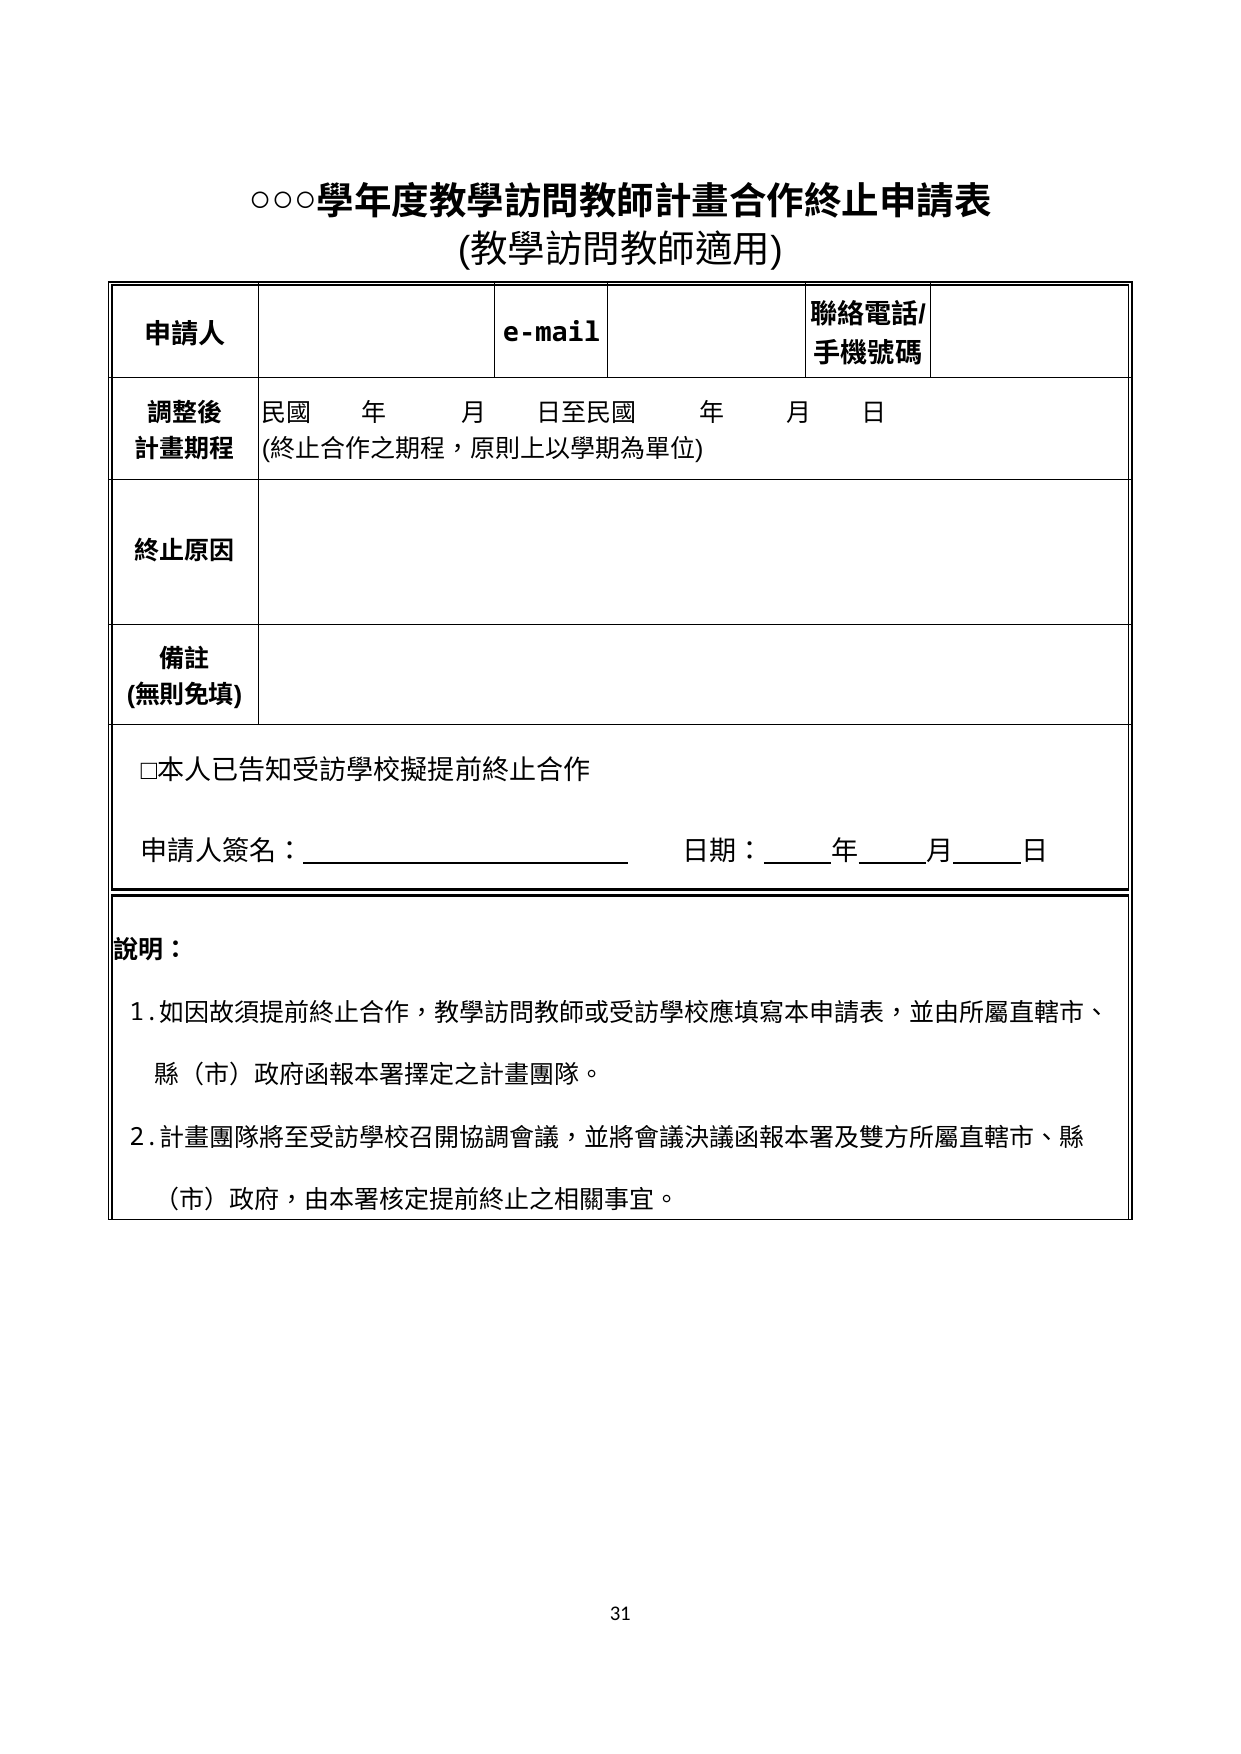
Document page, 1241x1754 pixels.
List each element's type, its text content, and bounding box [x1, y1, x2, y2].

table_header [608, 286, 805, 377]
table_cell [259, 625, 1128, 724]
table_header e-mail [495, 286, 607, 377]
table_cell 備註 (無則免填) [113, 625, 258, 724]
table_header [259, 286, 494, 377]
table_cell [259, 480, 1128, 624]
text (教學訪問教師適用) [187, 219, 1053, 273]
table_cell 調整後 計畫期程 [113, 378, 258, 479]
table_cell 民國 年 月 日至民國 年 月 日 (終止合作之期程，原則上以學期為單位) [259, 378, 1128, 479]
text ○○○學年度教學訪問教師計畫合作終止申請表 [187, 156, 1053, 219]
table_header 聯絡電話/ 手機號碼 [806, 286, 930, 377]
table_cell 終止原因 [113, 480, 258, 624]
table_header 申請人 [113, 286, 258, 377]
table_header [931, 286, 1128, 377]
table_cell 說明： 1.如因故須提前終止合作，教學訪問教師或受訪學校應填寫本申請表，並由所屬直轄市、縣（市）政府函報本署擇定之計畫團隊。 2.計畫團隊將至受訪學校召開協調會議，並將會議決議函報本署及雙方所屬直轄市、縣（市）政府，由本署核定提前終止之相關事宜。 [110, 888, 1130, 1219]
table_cell □本人已告知受訪學校擬提前終止合作 申請人簽名： 日期： 年 月 日 [113, 725, 1128, 887]
